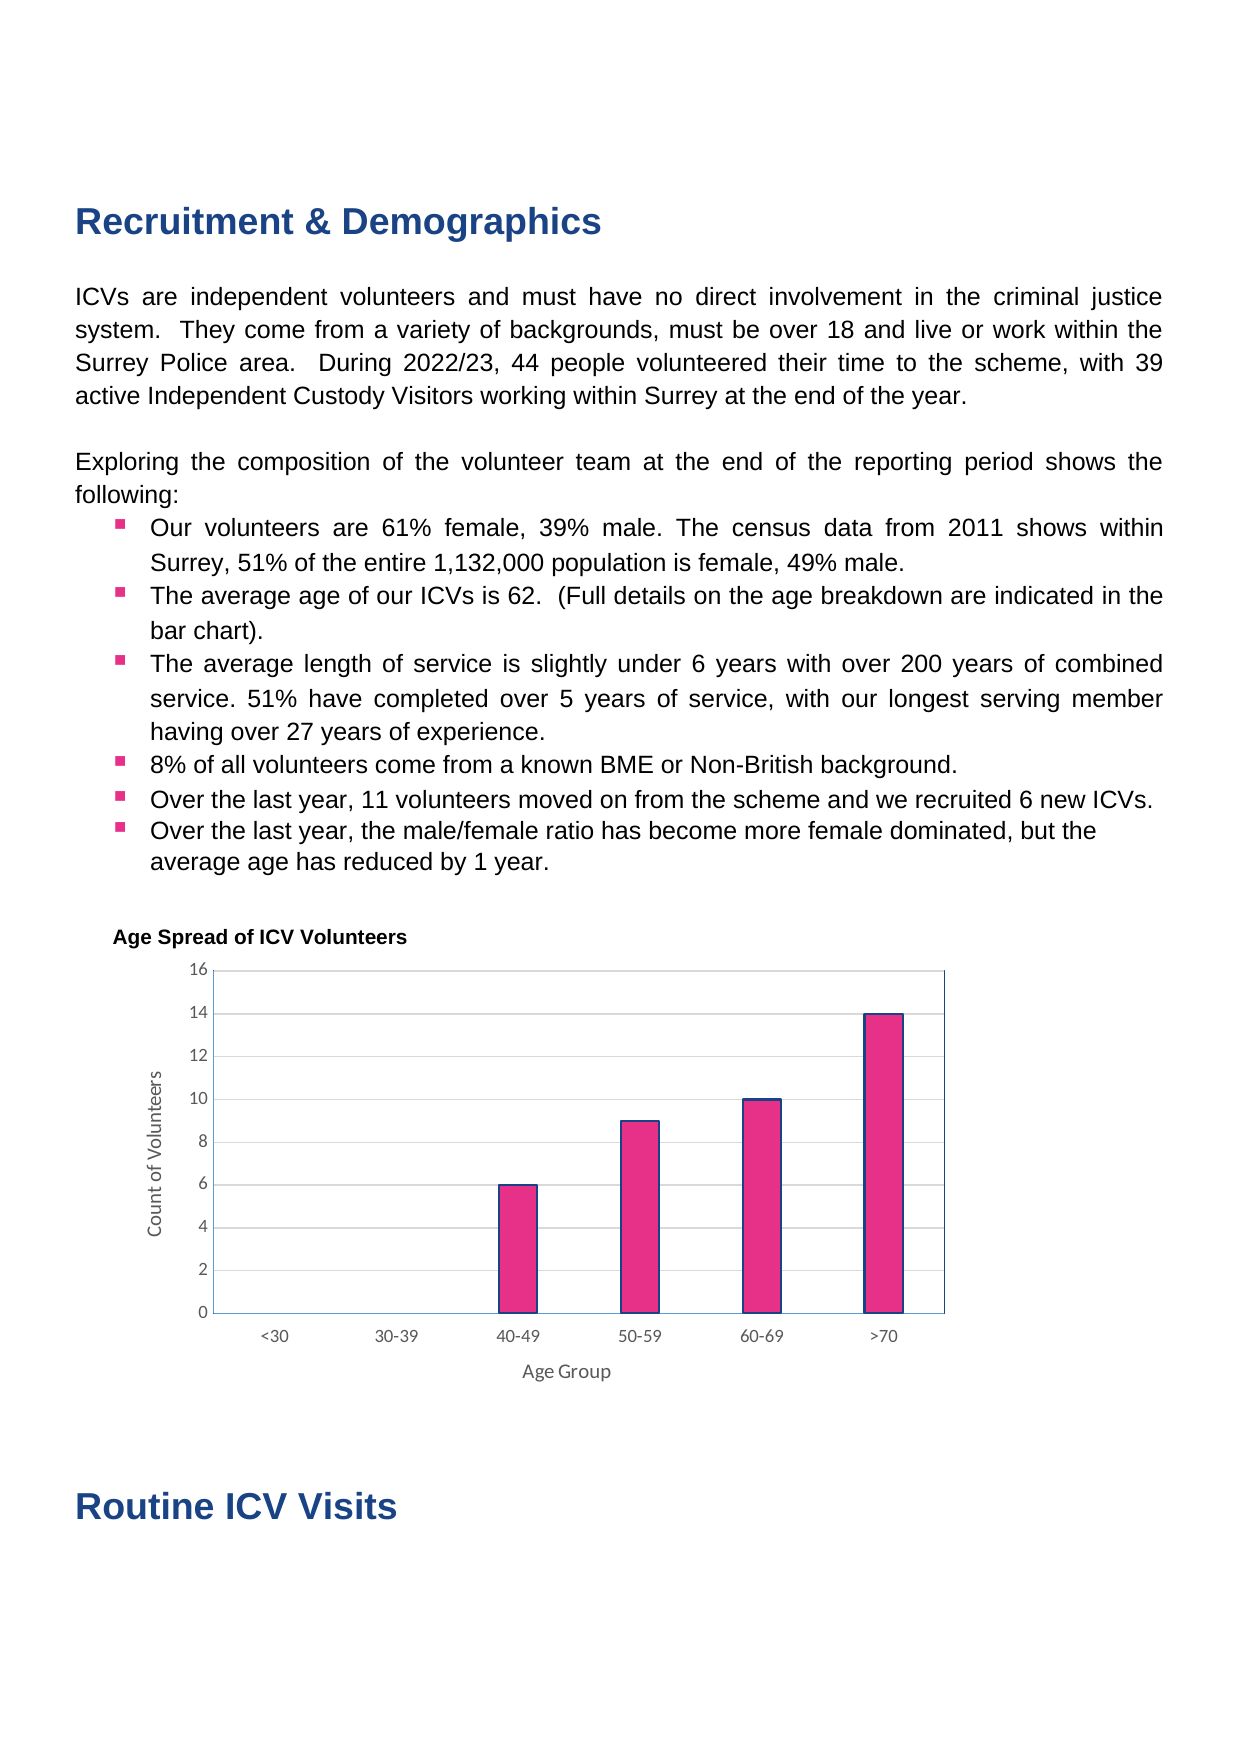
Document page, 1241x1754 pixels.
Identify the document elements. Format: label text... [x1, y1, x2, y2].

text ICVs are independent volunteers and must have no direct involvement in the criminal justice system. They come from a variety of backgrounds, must be over 18 and live or work within the Surrey Police area. During 2022/23, 44 people volunteered their time to the scheme, with 39 active Independent Custody Visitors working within Surrey at the end of the year. [75, 282, 1165, 410]
text Recruitment & Demographics [75, 199, 1165, 243]
text Exploring the composition of the volunteer team at the end of the reporting period shows the following: [75, 447, 1165, 509]
text Age Spread of ICV Volunteers [75, 925, 1165, 949]
list Over the last year, 11 volunteers moved on from the scheme and we recruited 6 new ICVs. [112, 785, 1165, 816]
text Routine ICV Visits [75, 1484, 1165, 1528]
list 8% of all volunteers come from a known BME or Non-British background. [112, 750, 1165, 781]
list Our volunteers are 61% female, 39% male. The census data from 2011 shows within Surrey, 51% of the entire 1,132,000 population is female, 49% male. [112, 513, 1165, 577]
list The average age of our ICVs is 62. (Full details on the age breakdown are indicated in the bar chart). [112, 581, 1165, 645]
list Over the last year, the male/female ratio has become more female dominated, but the average age has reduced by 1 year. [112, 816, 1165, 875]
list The average length of service is slightly under 6 years with over 200 years of combined service. 51% have completed over 5 years of service, with our longest serving member having over 27 years of experience. [112, 649, 1165, 746]
